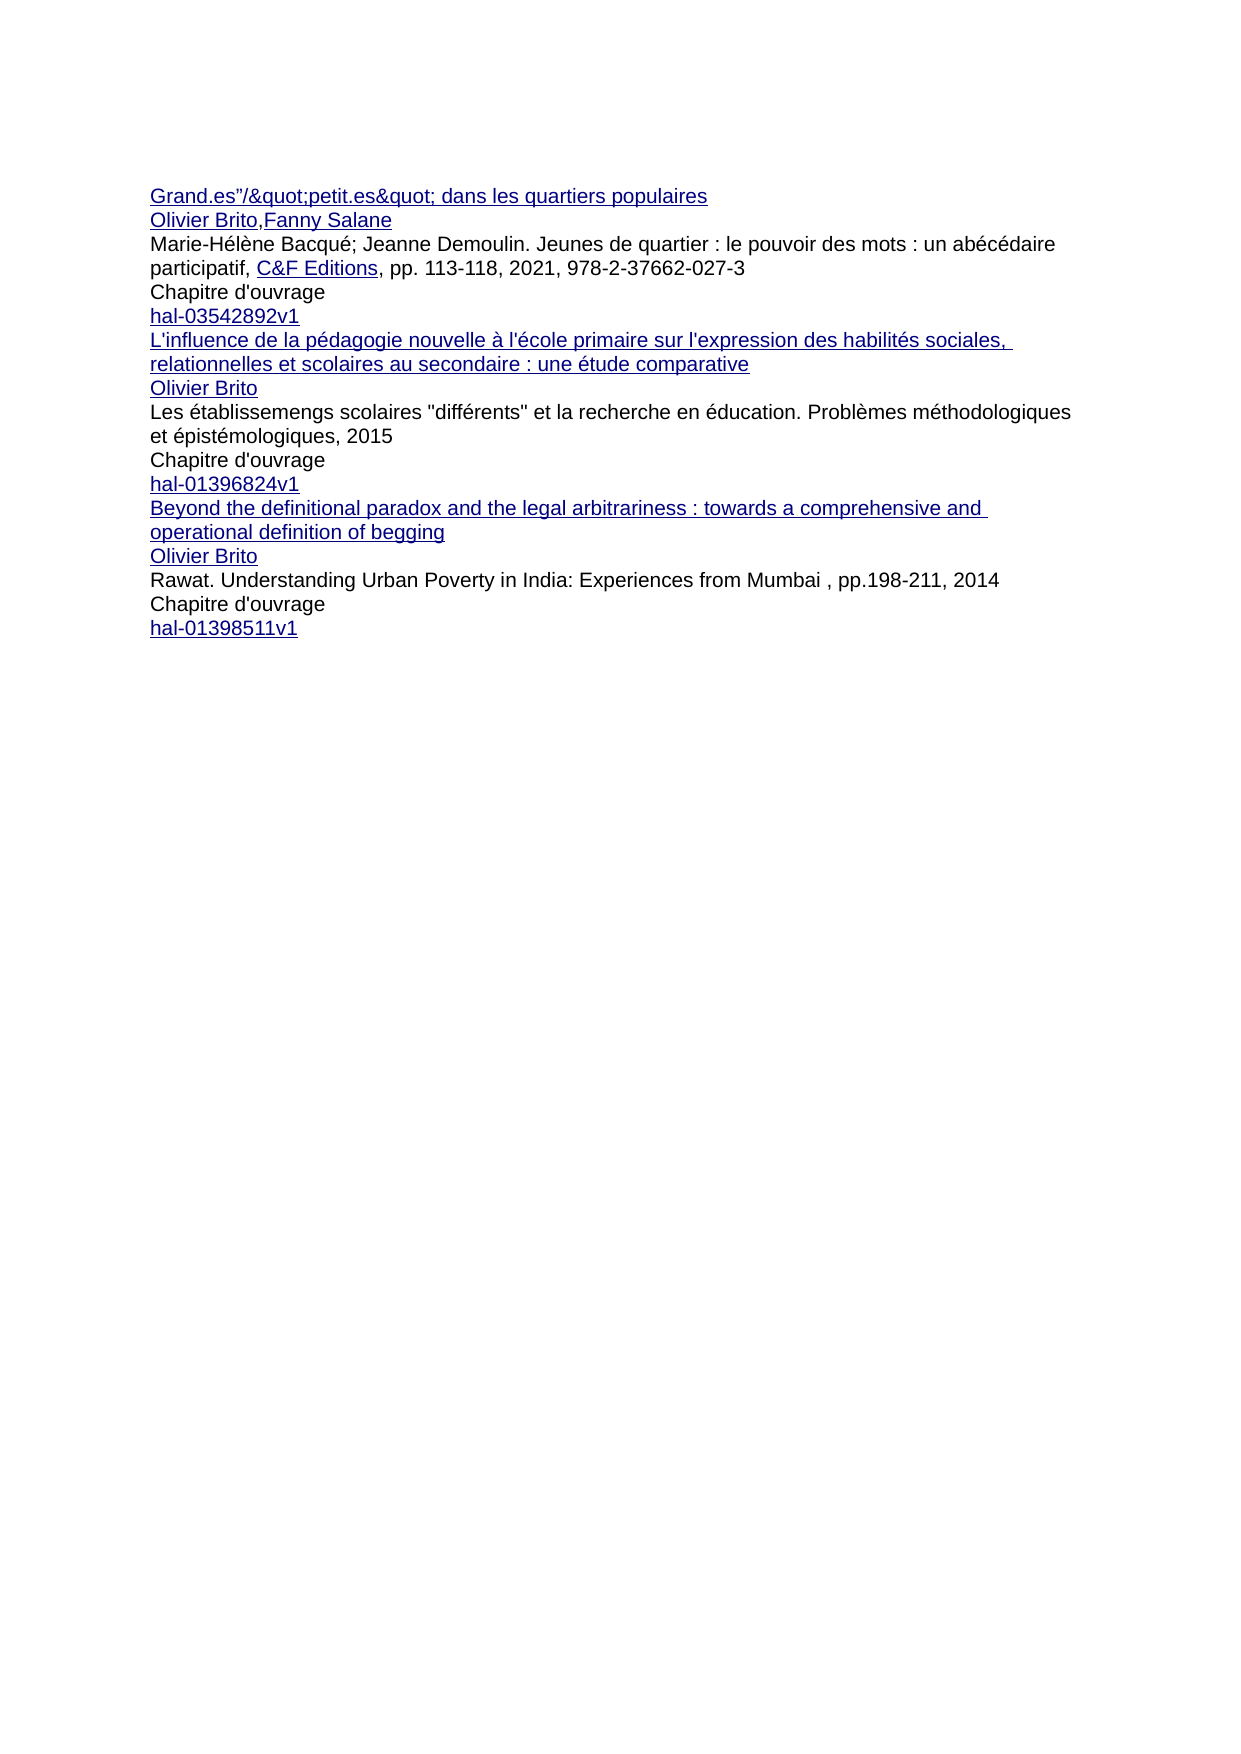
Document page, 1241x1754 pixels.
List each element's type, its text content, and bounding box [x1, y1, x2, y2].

table_cell Beyond the definitional paradox and the legal arbitrariness : towards a comprehensive and operational definition of begging Olivier Brito Rawat. Understanding Urban Poverty in India: Experiences from Mumbai , pp.198-211, 2014 Chapitre d'ouvrage hal-01398511v1 [150, 496, 1090, 639]
table_cell L'influence de la pédagogie nouvelle à l'école primaire sur l'expression des habilités sociales, relationnelles et scolaires au secondaire : une étude comparative Olivier Brito Les établissemengs scolaires "différents" et la recherche en éducation. Problèmes méthodologiques et épistémologiques, 2015 Chapitre d'ouvrage hal-01396824v1 [150, 328, 1090, 496]
table_header Grand.es”/&quot;petit.es&quot; dans les quartiers populaires Olivier Brito,Fanny Salane Marie-Hélène Bacqué; Jeanne Demoulin. Jeunes de quartier : le pouvoir des mots : un abécédaire participatif, C&F Editions, pp. 113-118, 2021, 978-2-37662-027-3 Chapitre d'ouvrage hal-03542892v1 [150, 184, 1090, 328]
